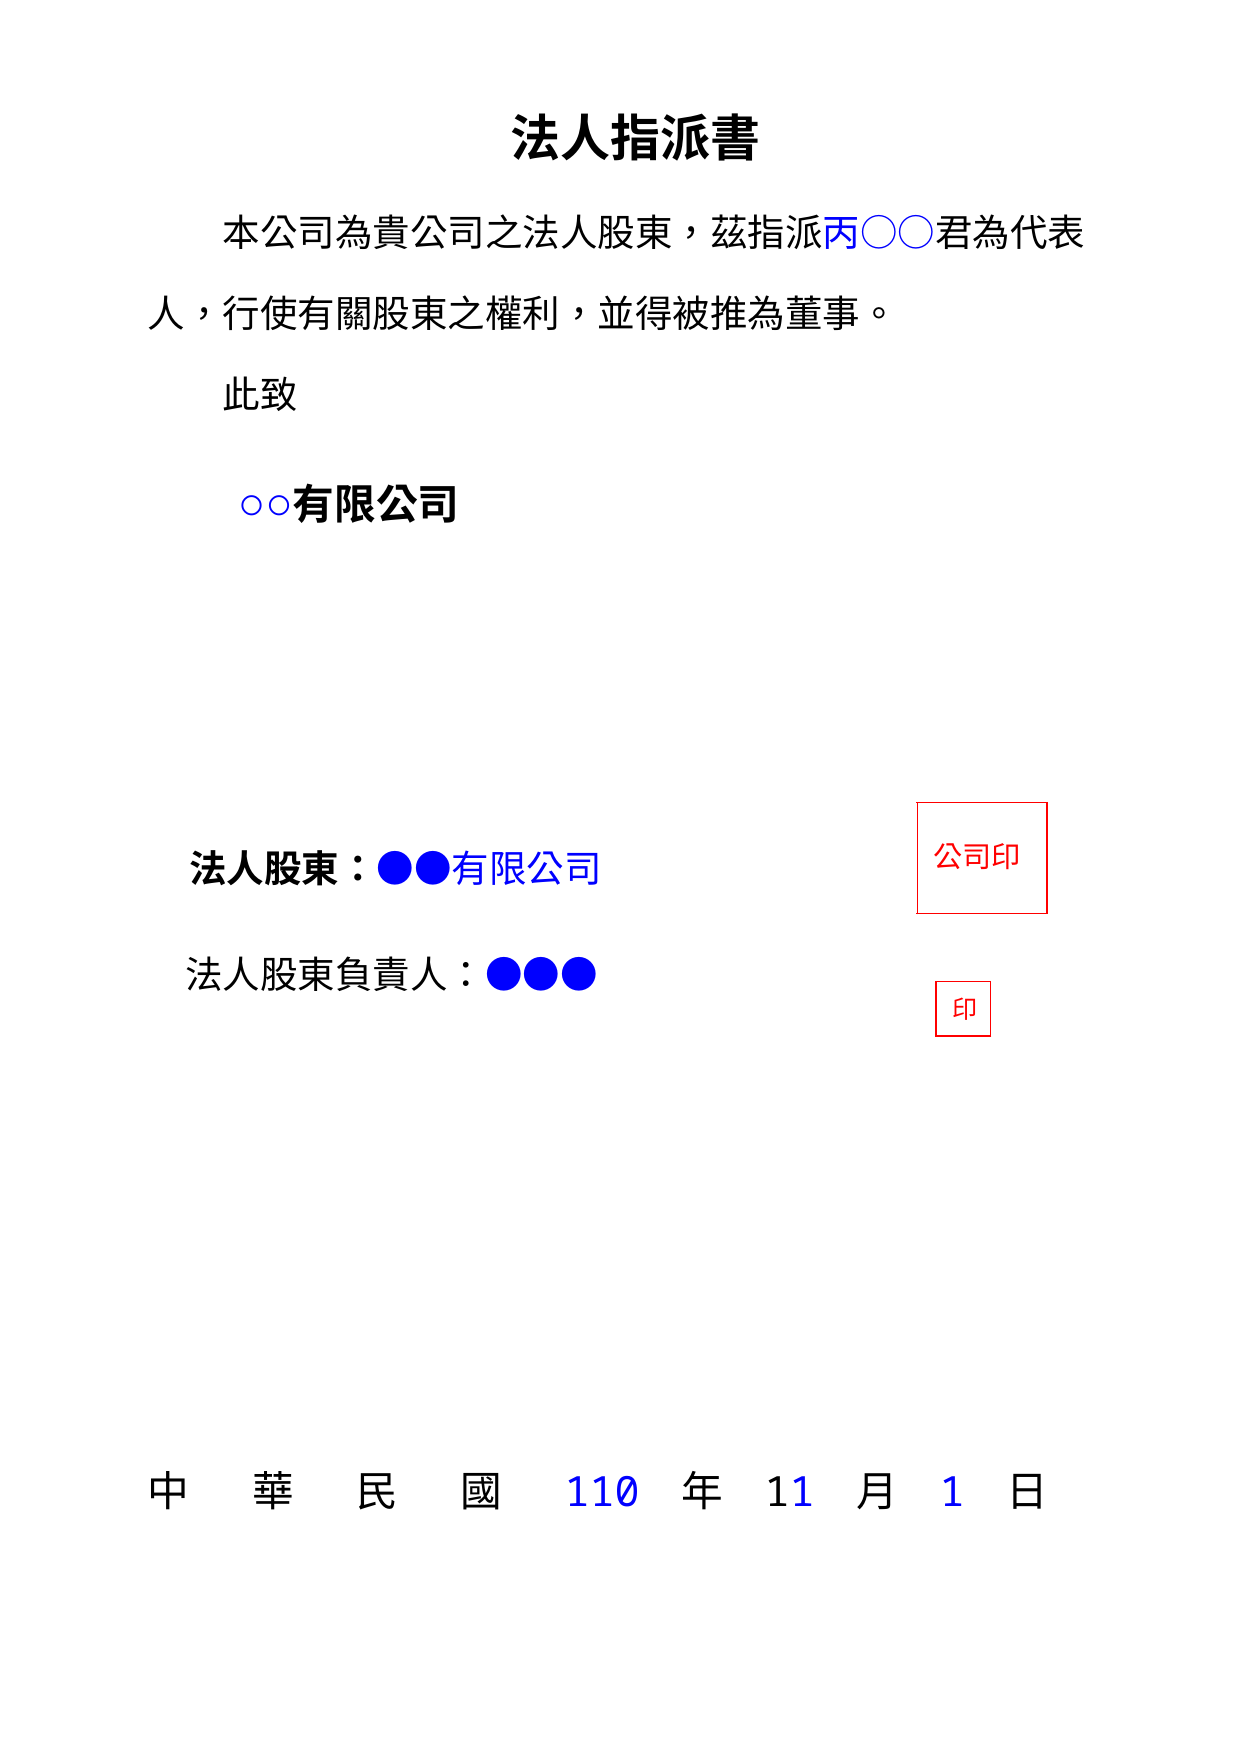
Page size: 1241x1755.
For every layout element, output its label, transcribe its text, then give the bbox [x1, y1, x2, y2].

text 中 華 民 國 110 年 11 月 1 日 [148, 1458, 1122, 1519]
text 法人股東負責人：●●● [148, 945, 1122, 999]
text 印 [952, 990, 975, 1026]
text ○○有限公司 [148, 471, 1122, 533]
text 公司印 [933, 842, 1031, 873]
text [937, 982, 990, 1035]
text 此致 [148, 365, 1122, 419]
text 法人股東：●●有限公司 [148, 839, 916, 894]
text 本公司為貴公司之法人股東，茲指派丙○○君為代表人，行使有關股東之權利，並得被推為董事。 [148, 202, 1122, 338]
text 法人指派書 [148, 99, 1122, 171]
text [1048, 839, 1122, 894]
